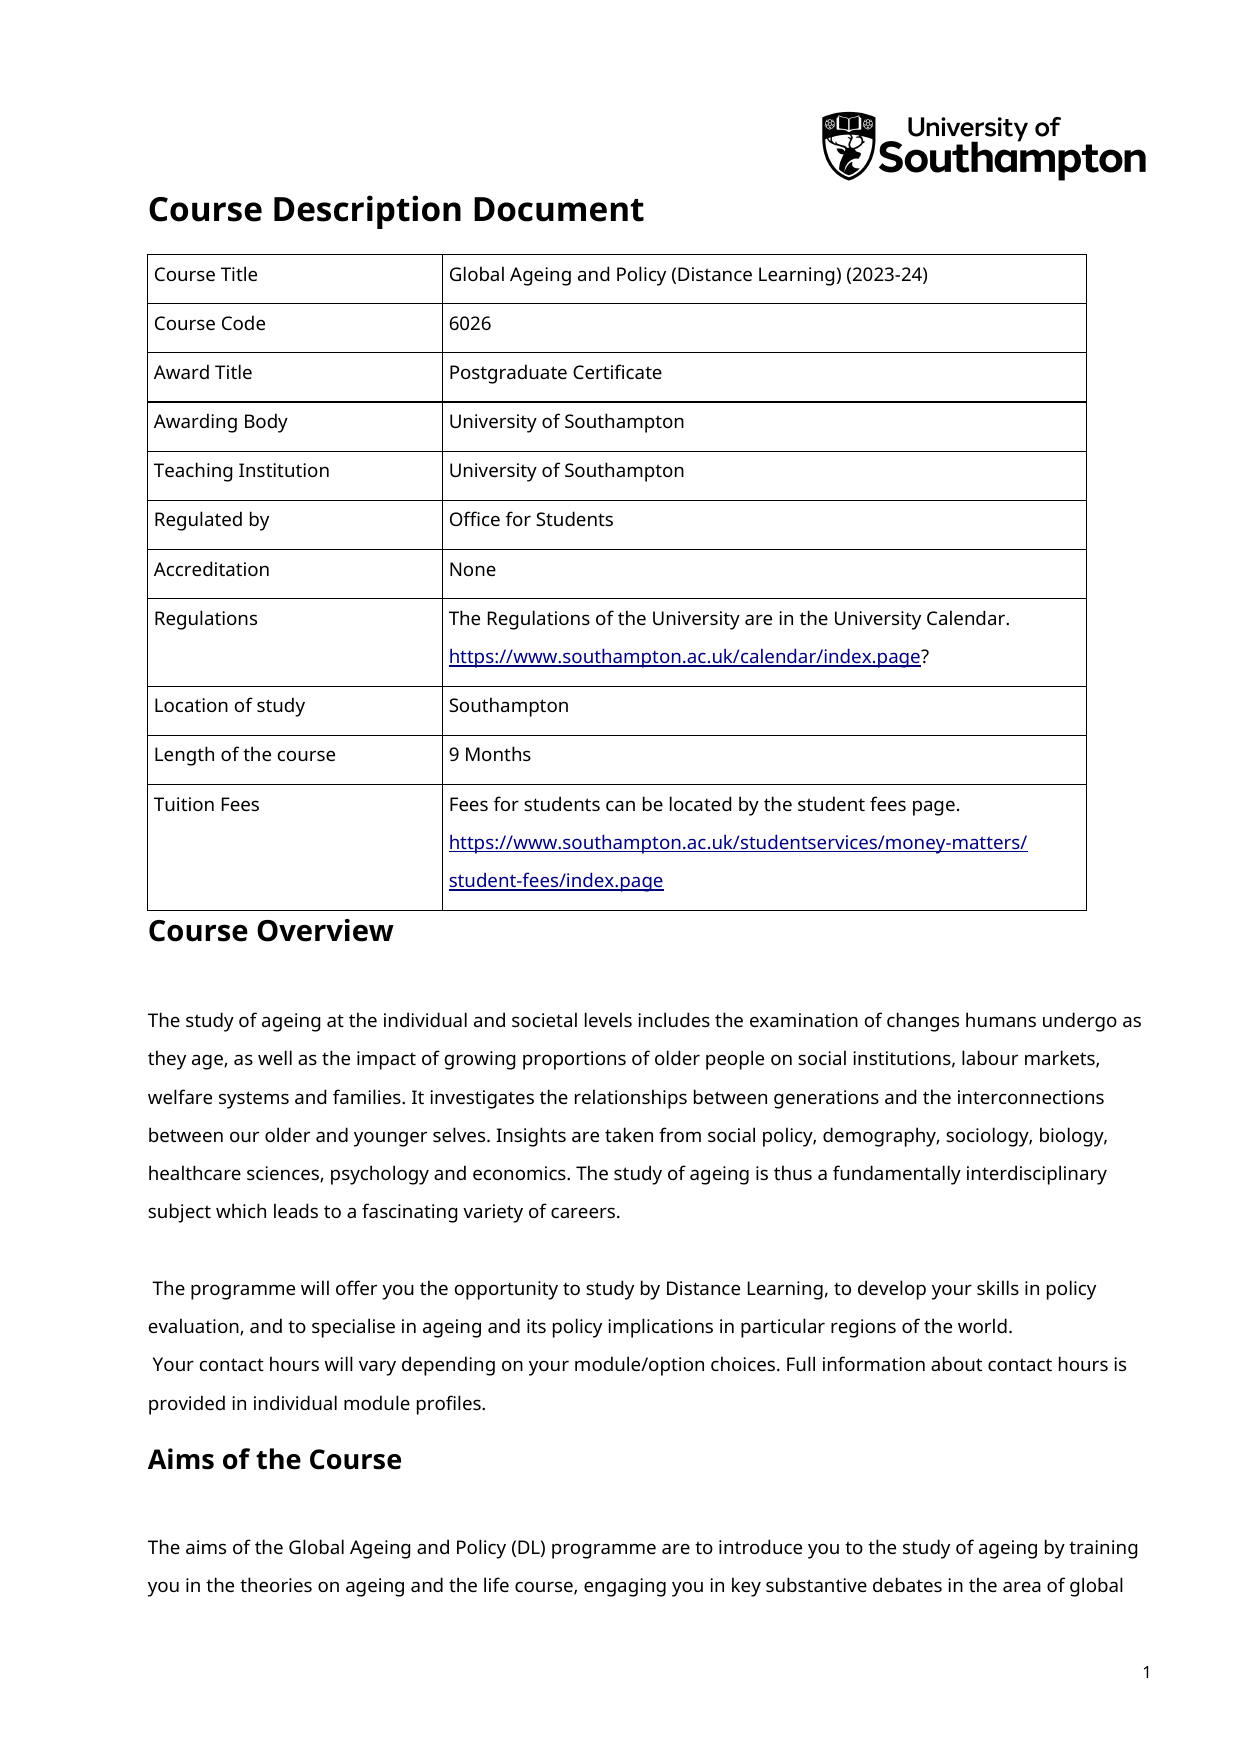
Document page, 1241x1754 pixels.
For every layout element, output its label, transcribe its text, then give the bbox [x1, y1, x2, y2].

table_cell Postgraduate Certificate [443, 353, 1086, 401]
subtitle Course Description Document [148, 186, 1152, 231]
table_cell Award Title [148, 353, 442, 401]
table_cell Office for Students [443, 501, 1086, 549]
text The aims of the Global Ageing and Policy (DL) programme are to introduce you to the study of ageing by training you in the theories on ageing and the life course, engaging you in key substantive debates in the area of global [148, 1534, 1152, 1598]
table_cell Regulations [148, 599, 442, 686]
table_cell Southampton [443, 687, 1086, 735]
table_cell The Regulations of the University are in the University Calendar. https://www.southampton.ac.uk/calendar/index.page? [443, 599, 1086, 686]
table_cell Tuition Fees [148, 785, 442, 909]
table_cell 6026 [443, 304, 1086, 352]
table_cell Length of the course [148, 736, 442, 784]
subtitle Aims of the Course [148, 1441, 1152, 1477]
table_cell Fees for students can be located by the student fees page. https://www.southampton.ac.uk/studentservices/money-matters/student-fees/index.page [443, 785, 1086, 909]
table_cell 9 Months [443, 736, 1086, 784]
table_cell Accreditation [148, 550, 442, 598]
table_header Course Title [148, 255, 442, 303]
table_header Global Ageing and Policy (Distance Learning) (2023-24) [443, 255, 1086, 303]
table_cell Awarding Body [148, 403, 442, 451]
table_cell University of Southampton [443, 403, 1086, 451]
table_cell Location of study [148, 687, 442, 735]
text The study of ageing at the individual and societal levels includes the examination of changes humans undergo as they age, as well as the impact of growing proportions of older people on social institutions, labour markets, welfare systems and families. It investigates the relationships between generations and the interconnections between our older and younger selves. Insights are taken from social policy, demography, sociology, biology, healthcare sciences, psychology and economics. The study of ageing is thus a fundamentally interdisciplinary subject which leads to a fascinating variety of careers. The programme will offer you the opportunity to study by Distance Learning, to develop your skills in policy evaluation, and to specialise in ageing and its policy implications in particular regions of the world. Your contact hours will vary depending on your module/option choices. Full information about contact hours is provided in individual module profiles. [148, 1007, 1152, 1415]
table_cell Teaching Institution [148, 452, 442, 500]
table_cell University of Southampton [443, 452, 1086, 500]
table_cell Course Code [148, 304, 442, 352]
subtitle Course Overview [148, 911, 1152, 950]
table_cell Regulated by [148, 501, 442, 549]
table_cell None [443, 550, 1086, 598]
